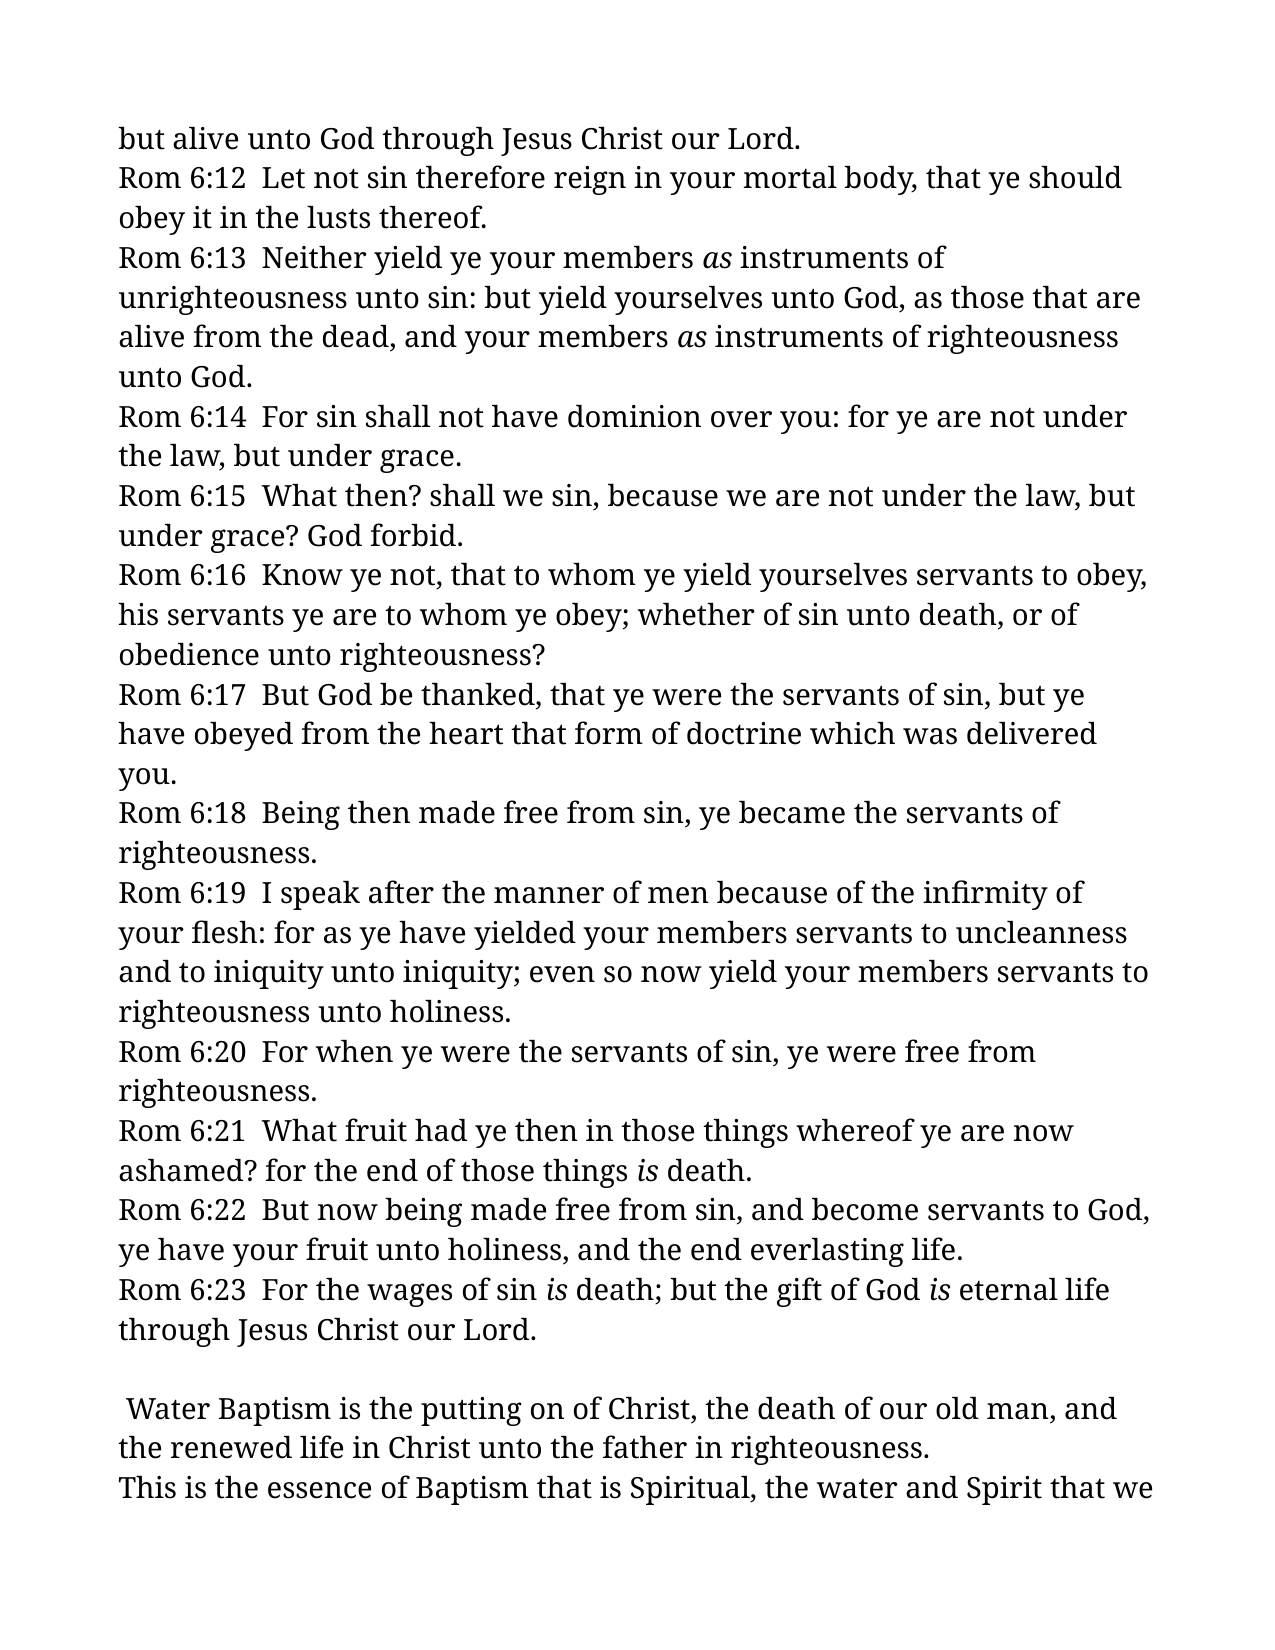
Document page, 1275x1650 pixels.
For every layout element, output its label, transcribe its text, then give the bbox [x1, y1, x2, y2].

text Rom 6:13 Neither yield ye your members as instruments of unrighteousness unto sin: but yield yourselves unto God, as those that are alive from the dead, and your members as instruments of righteousness unto God. [118, 237, 1157, 396]
text Rom 6:20 For when ye were the servants of sin, ye were free from righteousness. [118, 1031, 1157, 1110]
text Rom 6:22 But now being made free from sin, and become servants to God, ye have your fruit unto holiness, and the end everlasting life. [118, 1190, 1157, 1269]
text Rom 6:19 I speak after the manner of men because of the infirmity of your flesh: for as ye have yielded your members servants to uncleanness and to iniquity unto iniquity; even so now yield your members servants to righteousness unto holiness. [118, 872, 1157, 1031]
text Rom 6:18 Being then made free from sin, ye became the servants of righteousness. [118, 793, 1157, 872]
text Water Baptism is the putting on of Christ, the death of our old man, and the renewed life in Christ unto the father in righteousness. [118, 1388, 1157, 1467]
text This is the essence of Baptism that is Spiritual, the water and Spirit that we [118, 1467, 1157, 1507]
text Rom 6:17 But God be thanked, that ye were the servants of sin, but ye have obeyed from the heart that form of doctrine which was delivered you. [118, 674, 1157, 793]
text Rom 6:12 Let not sin therefore reign in your mortal body, that ye should obey it in the lusts thereof. [118, 158, 1157, 237]
text Rom 6:23 For the wages of sin is death; but the gift of God is eternal life through Jesus Christ our Lord. [118, 1269, 1157, 1348]
text Rom 6:15 What then? shall we sin, because we are not under the law, but under grace? God forbid. [118, 475, 1157, 555]
text Rom 6:14 For sin shall not have dominion over you: for ye are not under the law, but under grace. [118, 396, 1157, 475]
text Rom 6:21 What fruit had ye then in those things whereof ye are now ashamed? for the end of those things is death. [118, 1110, 1157, 1190]
text Rom 6:16 Know ye not, that to whom ye yield yourselves servants to obey, his servants ye are to whom ye obey; whether of sin unto death, or of obedience unto righteousness? [118, 555, 1157, 674]
text but alive unto God through Jesus Christ our Lord. [118, 118, 1157, 158]
